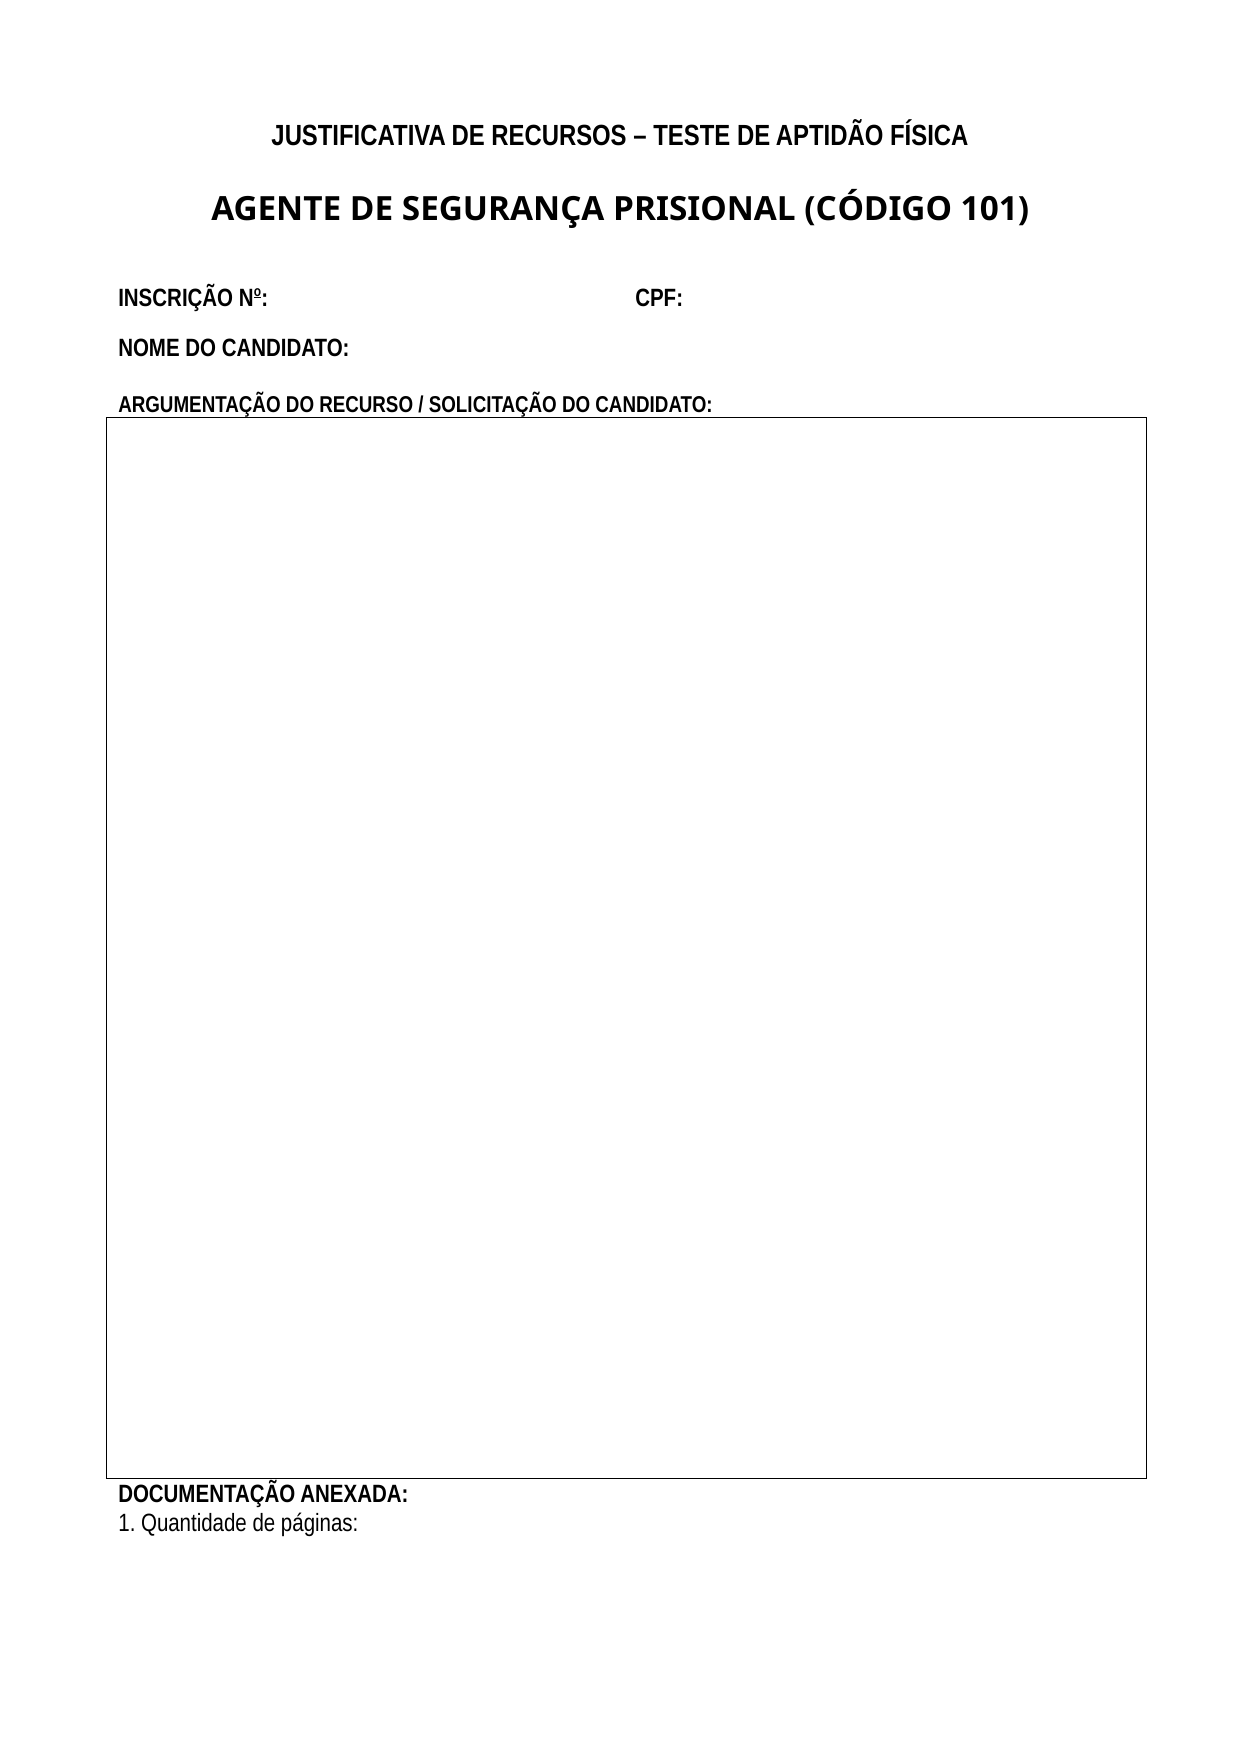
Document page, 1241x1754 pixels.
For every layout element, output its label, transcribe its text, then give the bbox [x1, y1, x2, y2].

text INSCRIÇÃO No: CPF: [118, 283, 1122, 311]
text ARGUMENTAÇÃO DO RECURSO / SOLICITAÇÃO DO CANDIDATO: [118, 391, 1122, 417]
text DOCUMENTAÇÃO ANEXADA: [118, 1479, 1122, 1508]
text NOME DO CANDIDATO: [118, 333, 1122, 362]
text 1. Quantidade de páginas: [118, 1508, 1122, 1536]
text AGENTE DE SEGURANÇA PRISIONAL (CÓDIGO 101) [118, 185, 1122, 230]
text JUSTIFICATIVA DE RECURSOS – TESTE DE APTIDÃO FÍSICA [118, 118, 1122, 152]
table_header [107, 418, 1146, 1478]
